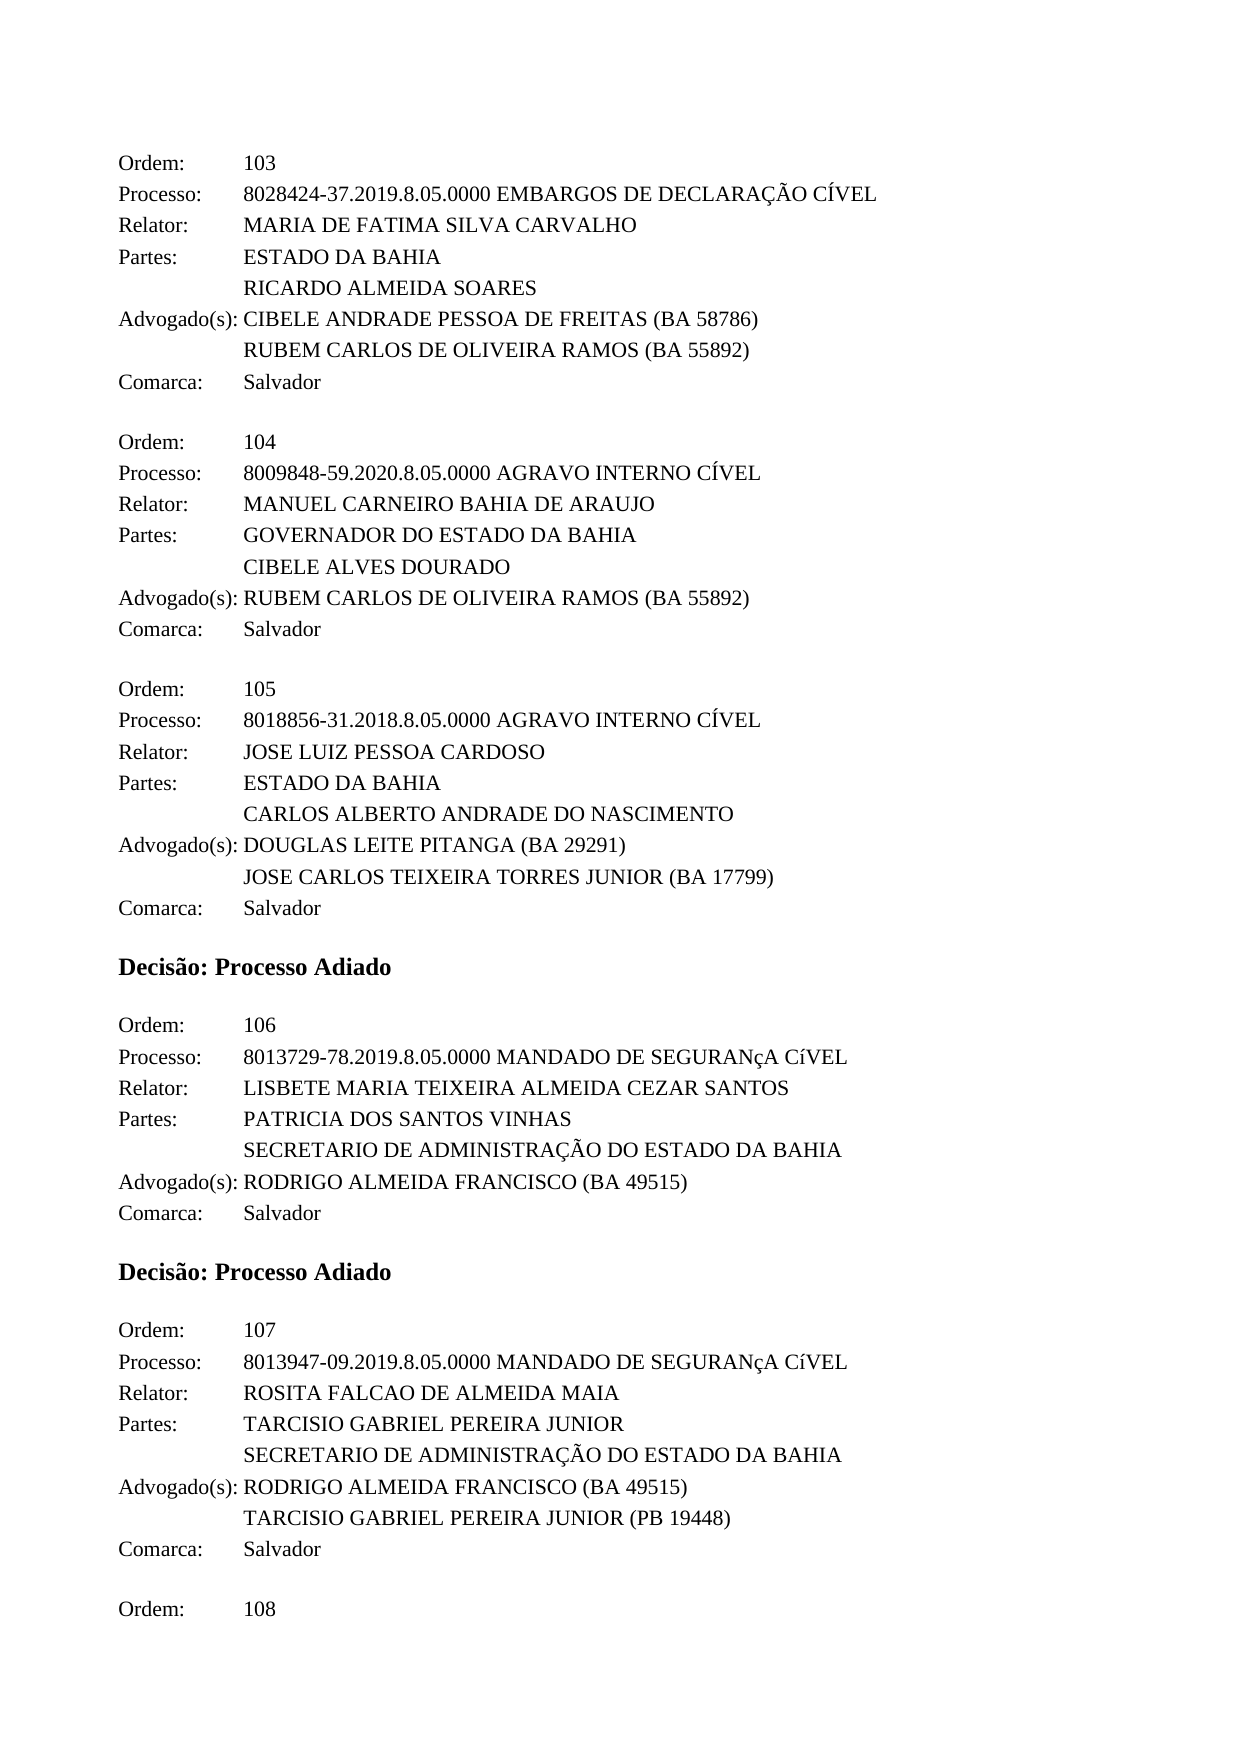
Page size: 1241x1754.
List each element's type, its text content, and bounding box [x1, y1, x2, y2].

table_cell PATRICIA DOS SANTOS VINHAS [243, 1103, 1240, 1134]
table_cell ROSITA FALCAO DE ALMEIDA MAIA [243, 1377, 1240, 1408]
table_header 105 [243, 673, 1240, 704]
table_header 104 [243, 426, 1240, 457]
table_cell SECRETARIO DE ADMINISTRAÇÃO DO ESTADO DA BAHIA [243, 1134, 1240, 1166]
table_cell Comarca: [118, 1197, 243, 1228]
table_cell Relator: [118, 736, 243, 767]
table_cell MANUEL CARNEIRO BAHIA DE ARAUJO [243, 488, 1240, 519]
table_cell RUBEM CARLOS DE OLIVEIRA RAMOS (BA 55892) [243, 334, 1240, 366]
table_cell RODRIGO ALMEIDA FRANCISCO (BA 49515) [243, 1166, 1240, 1197]
table_header Ordem: [118, 426, 243, 457]
table_cell Relator: [118, 1377, 243, 1408]
table_cell 8028424-37.2019.8.05.0000 EMBARGOS DE DECLARAÇÃO CÍVEL [243, 178, 1240, 209]
table_cell 8013947-09.2019.8.05.0000 MANDADO DE SEGURANçA CíVEL [243, 1346, 1240, 1377]
table_cell [118, 334, 243, 366]
table_cell Processo: [118, 1041, 243, 1072]
table_cell ESTADO DA BAHIA [243, 241, 1240, 272]
table_header 103 [243, 147, 1240, 178]
table_cell Advogado(s): [118, 582, 243, 613]
table_cell [118, 551, 243, 582]
table_cell CIBELE ANDRADE PESSOA DE FREITAS (BA 58786) [243, 303, 1240, 334]
table_cell Processo: [118, 1346, 243, 1377]
table_cell 8009848-59.2020.8.05.0000 AGRAVO INTERNO CÍVEL [243, 457, 1240, 488]
table_cell GOVERNADOR DO ESTADO DA BAHIA [243, 519, 1240, 551]
table_cell 8018856-31.2018.8.05.0000 AGRAVO INTERNO CÍVEL [243, 704, 1240, 736]
table_cell Salvador [243, 1533, 1240, 1564]
table_cell Partes: [118, 1103, 243, 1134]
table_header Ordem: [118, 1009, 243, 1041]
table_cell 8013729-78.2019.8.05.0000 MANDADO DE SEGURANçA CíVEL [243, 1041, 1240, 1072]
table_header 107 [243, 1314, 1240, 1346]
table_cell TARCISIO GABRIEL PEREIRA JUNIOR [243, 1408, 1240, 1439]
table_cell JOSE CARLOS TEIXEIRA TORRES JUNIOR (BA 17799) [243, 861, 1240, 892]
table_cell [118, 1439, 243, 1471]
text Decisão: Processo Adiado [118, 1257, 1122, 1286]
table_cell Salvador [243, 366, 1240, 397]
table_cell Comarca: [118, 366, 243, 397]
table_cell Relator: [118, 209, 243, 241]
table_cell Partes: [118, 1408, 243, 1439]
table_cell SECRETARIO DE ADMINISTRAÇÃO DO ESTADO DA BAHIA [243, 1439, 1240, 1471]
table_cell CIBELE ALVES DOURADO [243, 551, 1240, 582]
table_header Ordem: [118, 1593, 243, 1624]
table_cell RUBEM CARLOS DE OLIVEIRA RAMOS (BA 55892) [243, 582, 1240, 613]
table_header Ordem: [118, 147, 243, 178]
table_cell [118, 1134, 243, 1166]
table_header Ordem: [118, 673, 243, 704]
table_cell Salvador [243, 892, 1240, 923]
table_header 108 [243, 1593, 1240, 1624]
table_cell Processo: [118, 704, 243, 736]
table_cell Advogado(s): [118, 1471, 243, 1502]
table_cell MARIA DE FATIMA SILVA CARVALHO [243, 209, 1240, 241]
table_cell [118, 1502, 243, 1533]
table_cell DOUGLAS LEITE PITANGA (BA 29291) [243, 829, 1240, 861]
table_cell CARLOS ALBERTO ANDRADE DO NASCIMENTO [243, 798, 1240, 829]
table_cell TARCISIO GABRIEL PEREIRA JUNIOR (PB 19448) [243, 1502, 1240, 1533]
table_header 106 [243, 1009, 1240, 1041]
table_cell Partes: [118, 241, 243, 272]
table_cell Comarca: [118, 1533, 243, 1564]
table_cell RODRIGO ALMEIDA FRANCISCO (BA 49515) [243, 1471, 1240, 1502]
table_cell Relator: [118, 488, 243, 519]
table_cell [118, 861, 243, 892]
table_cell RICARDO ALMEIDA SOARES [243, 272, 1240, 303]
table_cell Advogado(s): [118, 829, 243, 861]
table_cell Comarca: [118, 892, 243, 923]
table_cell Salvador [243, 613, 1240, 644]
table_cell [118, 798, 243, 829]
table_cell ESTADO DA BAHIA [243, 767, 1240, 798]
text Decisão: Processo Adiado [118, 952, 1122, 981]
table_cell Salvador [243, 1197, 1240, 1228]
table_cell [118, 272, 243, 303]
table_cell Processo: [118, 178, 243, 209]
table_header Ordem: [118, 1314, 243, 1346]
table_cell Processo: [118, 457, 243, 488]
table_cell Advogado(s): [118, 1166, 243, 1197]
table_cell Partes: [118, 767, 243, 798]
table_cell JOSE LUIZ PESSOA CARDOSO [243, 736, 1240, 767]
table_cell Advogado(s): [118, 303, 243, 334]
table_cell LISBETE MARIA TEIXEIRA ALMEIDA CEZAR SANTOS [243, 1072, 1240, 1103]
table_cell Comarca: [118, 613, 243, 644]
table_cell Partes: [118, 519, 243, 551]
table_cell Relator: [118, 1072, 243, 1103]
